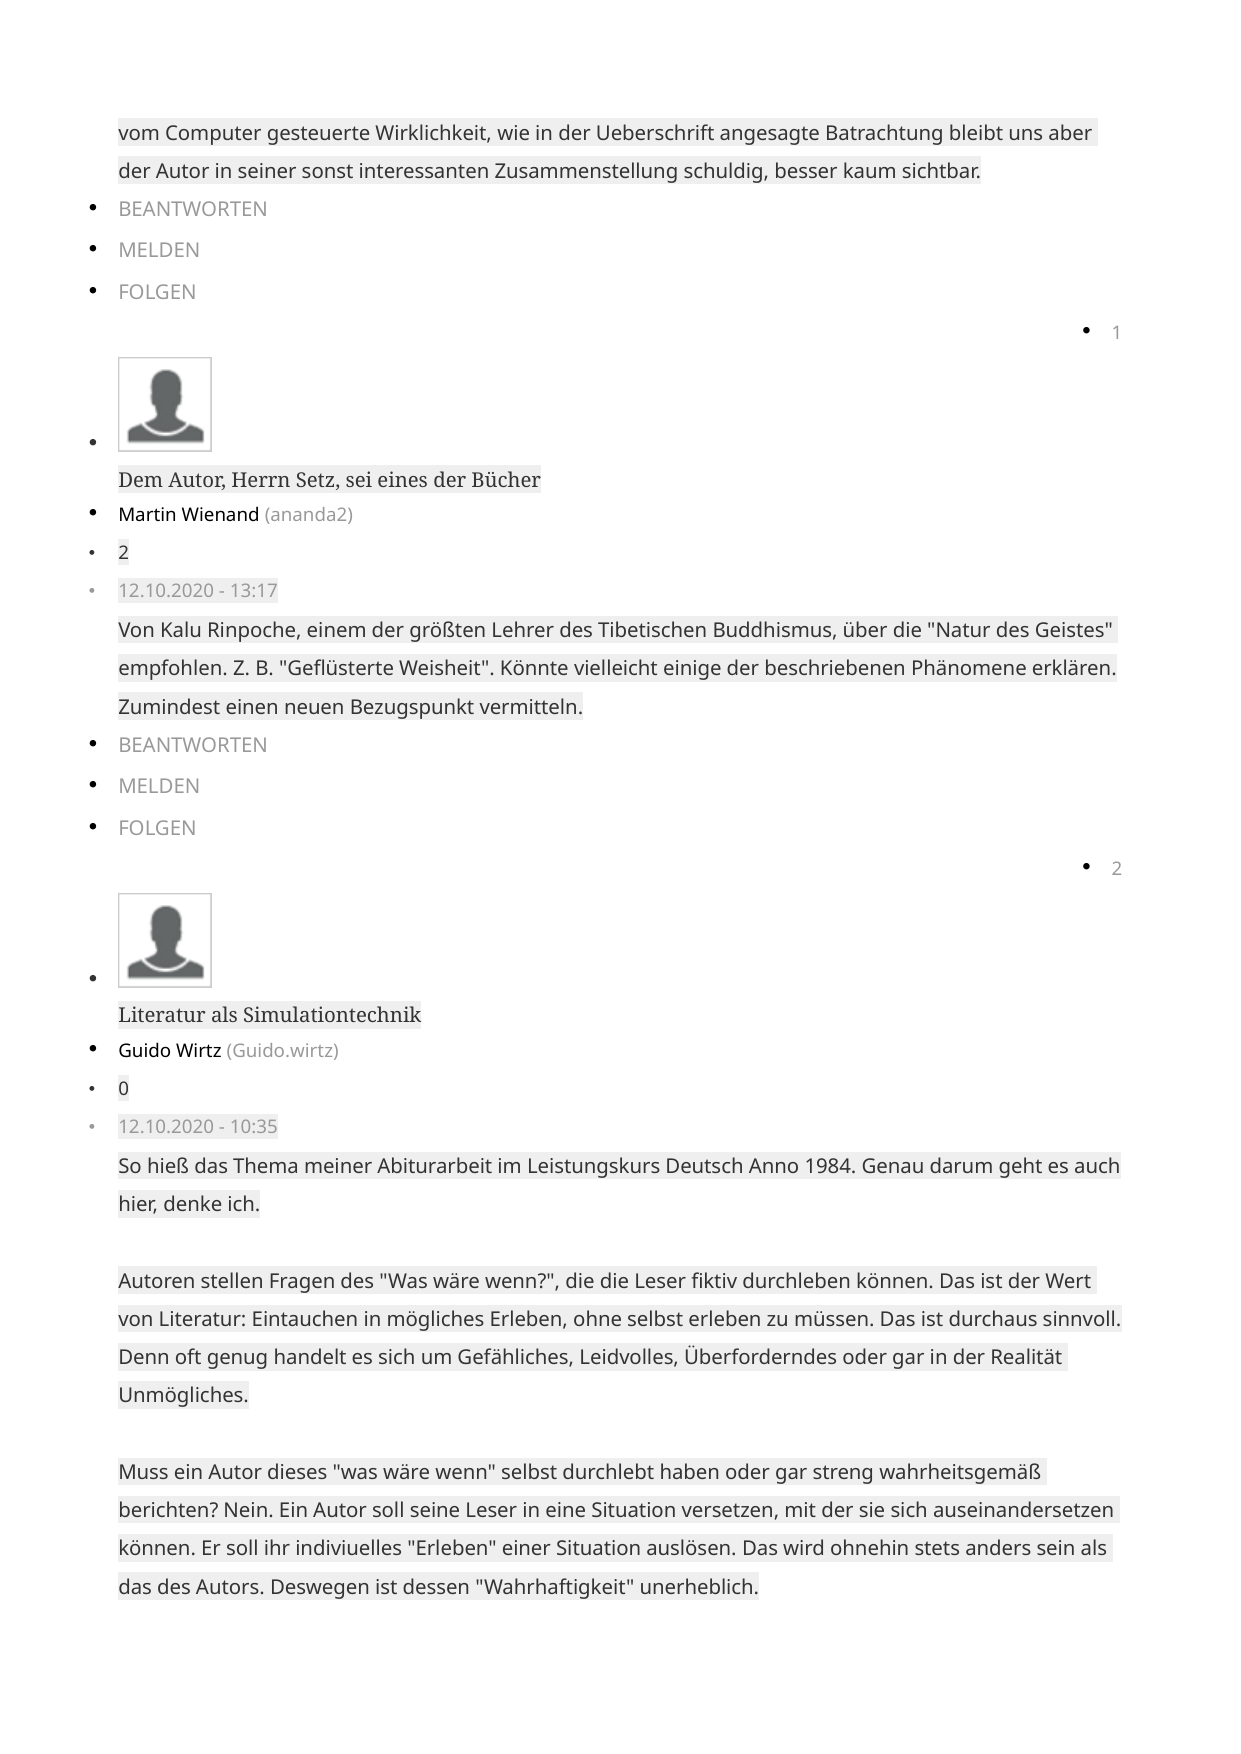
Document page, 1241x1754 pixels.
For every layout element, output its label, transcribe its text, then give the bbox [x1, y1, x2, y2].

list 1 [118, 319, 1122, 345]
list Guido Wirtz (Guido.wirtz) [118, 1037, 1122, 1063]
list FOLGEN [118, 278, 1122, 305]
list 0 [118, 1075, 1122, 1101]
list So hieß das Thema meiner Abiturarbeit im Leistungskurs Deutsch Anno 1984. Genau darum geht es auch hier, denke ich. Autoren stellen Fragen des "Was wäre wenn?", die die Leser fiktiv durchleben können. Das ist der Wert von Literatur: Eintauchen in mögliches Erleben, ohne selbst erleben zu müssen. Das ist durchaus sinnvoll. Denn oft genug handelt es sich um Gefähliches, Leidvolles, Überforderndes oder gar in der Realität Unmögliches. Muss ein Autor dieses "was wäre wenn" selbst durchlebt haben oder gar streng wahrheitsgemäß berichten? Nein. Ein Autor soll seine Leser in eine Situation versetzen, mit der sie sich auseinandersetzen können. Er soll ihr indiviuelles "Erleben" einer Situation auslösen. Das wird ohnehin stets anders sein als das des Autors. Deswegen ist dessen "Wahrhaftigkeit" unerheblich. [118, 1152, 1122, 1600]
list 12.10.2020 - 13:17 [118, 578, 1122, 603]
list FOLGEN [118, 814, 1122, 841]
list Martin Wienand (ananda2) [118, 501, 1122, 527]
list 2 [118, 539, 1122, 565]
list BEANTWORTEN [118, 194, 1122, 222]
picture [118, 357, 212, 452]
list Von Kalu Rinpoche, einem der größten Lehrer des Tibetischen Buddhismus, über die "Natur des Geistes" empfohlen. Z. B. "Geflüsterte Weisheit". Könnte vielleicht einige der beschriebenen Phänomene erklären. Zumindest einen neuen Bezugspunkt vermitteln. [118, 616, 1122, 720]
list MELDEN [118, 236, 1122, 264]
picture [118, 893, 212, 988]
list Dem Autor, Herrn Setz, sei eines der Bücher [118, 465, 1122, 493]
list 2 [118, 855, 1122, 881]
list MELDEN [118, 772, 1122, 800]
list 12.10.2020 - 10:35 [118, 1113, 1122, 1139]
list Literatur als Simulationtechnik [118, 1001, 1122, 1029]
list vom Computer gesteuerte Wirklichkeit, wie in der Ueberschrift angesagte Batrachtung bleibt uns aber der Autor in seiner sonst interessanten Zusammenstellung schuldig, besser kaum sichtbar. [118, 118, 1122, 184]
list BEANTWORTEN [118, 731, 1122, 758]
